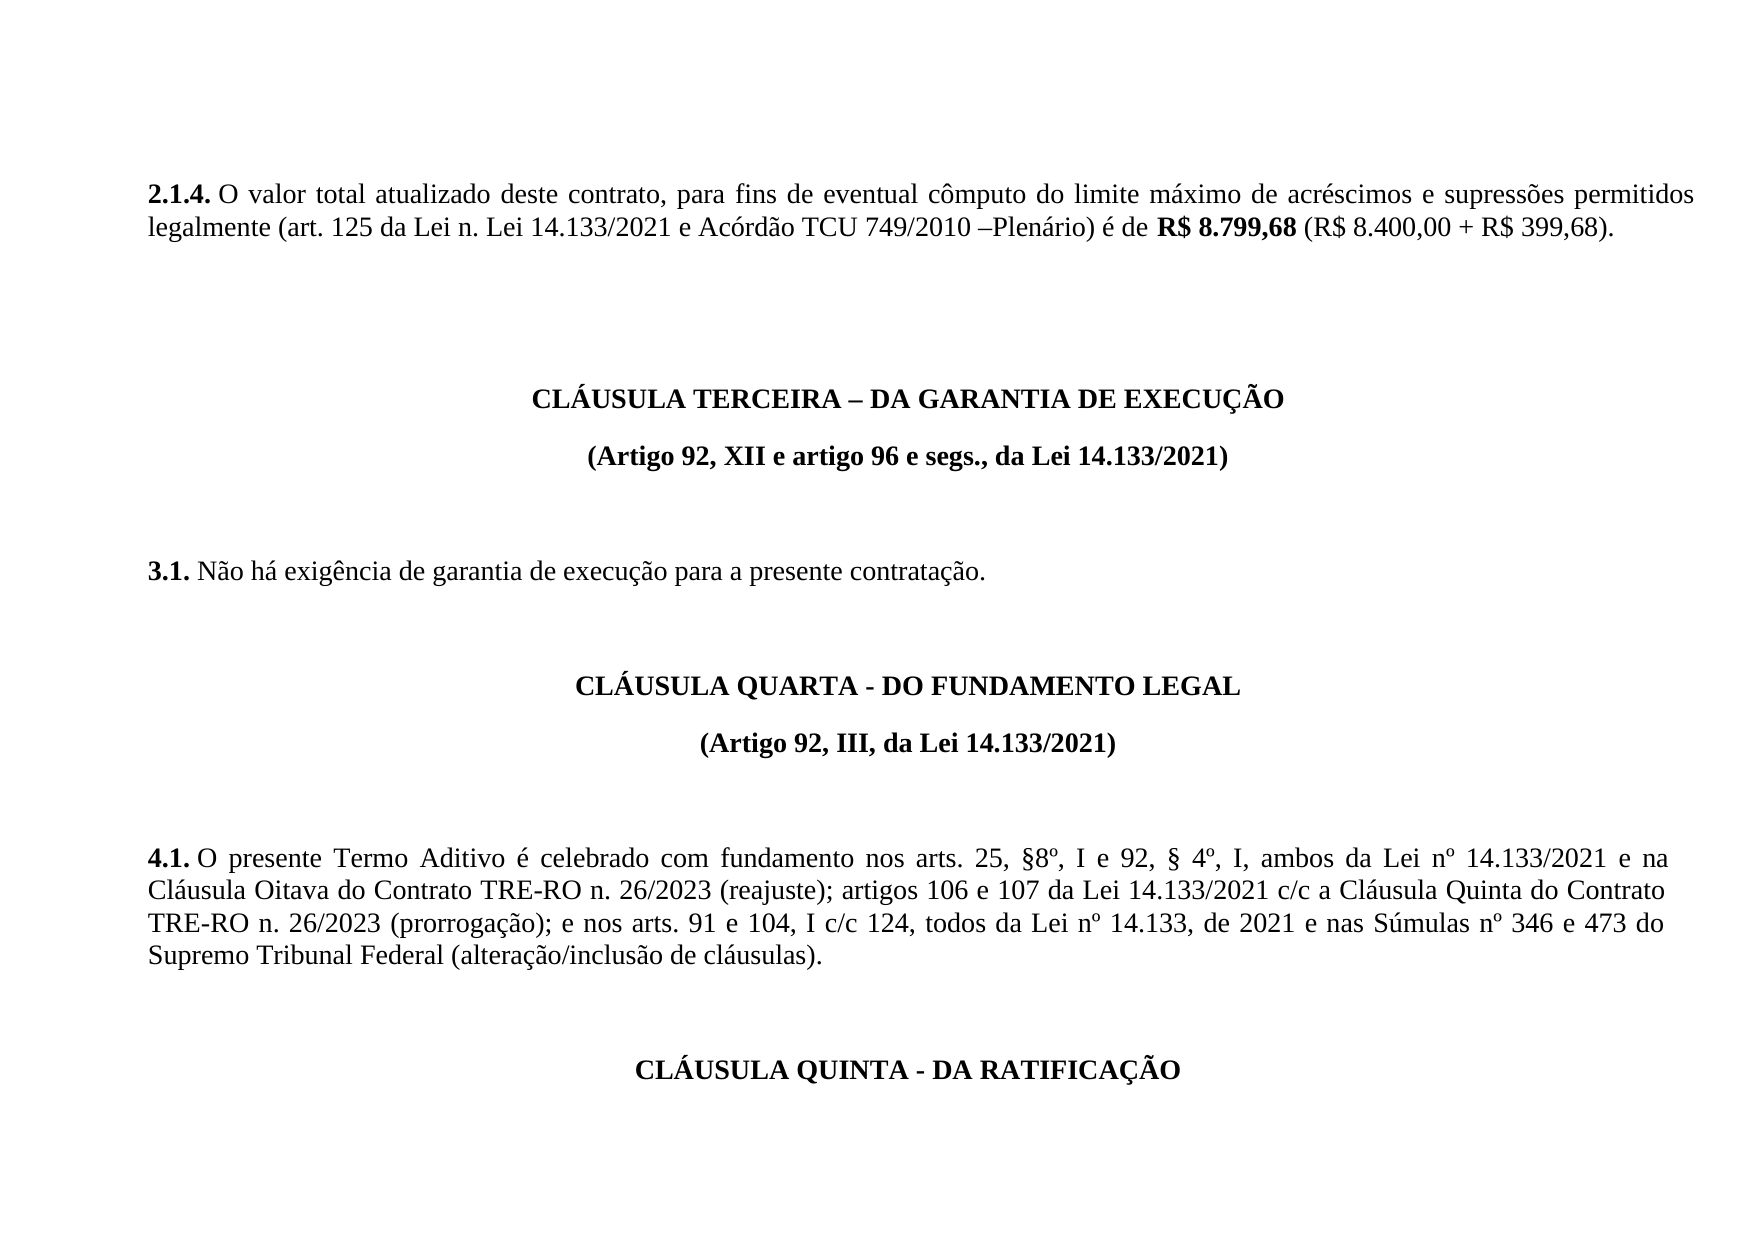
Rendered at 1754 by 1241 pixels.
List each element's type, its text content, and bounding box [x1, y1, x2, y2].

text (Artigo 92, III, da Lei 14.133/2021) [148, 726, 1668, 758]
text 2.1.4. O valor total atualizado deste contrato, para fins de eventual cômputo do limite máximo de acréscimos e supressões permitidos legalmente (art. 125 da Lei n. Lei 14.133/2021 e Acórdão TCU 749/2010 –Plenário) é de R$ 8.799,68 (R$ 8.400,00 + R$ 399,68). [148, 177, 1698, 242]
text 3.1. Não há exigência de garantia de execução para a presente contratação. [148, 554, 1668, 586]
text 4.1. O presente Termo Aditivo é celebrado com fundamento nos arts. 25, §8º, I e 92, § 4º, I, ambos da Lei nº 14.133/2021 e na Cláusula Oitava do Contrato TRE-RO n. 26/2023 (reajuste); artigos 106 e 107 da Lei 14.133/2021 c/c a Cláusula Quinta do Contrato TRE-RO n. 26/2023 (prorrogação); e nos arts. 91 e 104, I c/c 124, todos da Lei nº 14.133, de 2021 e nas Súmulas nº 346 e 473 do Supremo Tribunal Federal (alteração/inclusão de cláusulas). [148, 841, 1668, 971]
text (Artigo 92, XII e artigo 96 e segs., da Lei 14.133/2021) [148, 439, 1668, 472]
text CLÁUSULA TERCEIRA – DA GARANTIA DE EXECUÇÃO [148, 382, 1668, 414]
text CLÁUSULA QUINTA - DA RATIFICAÇÃO [148, 1053, 1668, 1085]
text CLÁUSULA QUARTA - DO FUNDAMENTO LEGAL [148, 669, 1668, 701]
